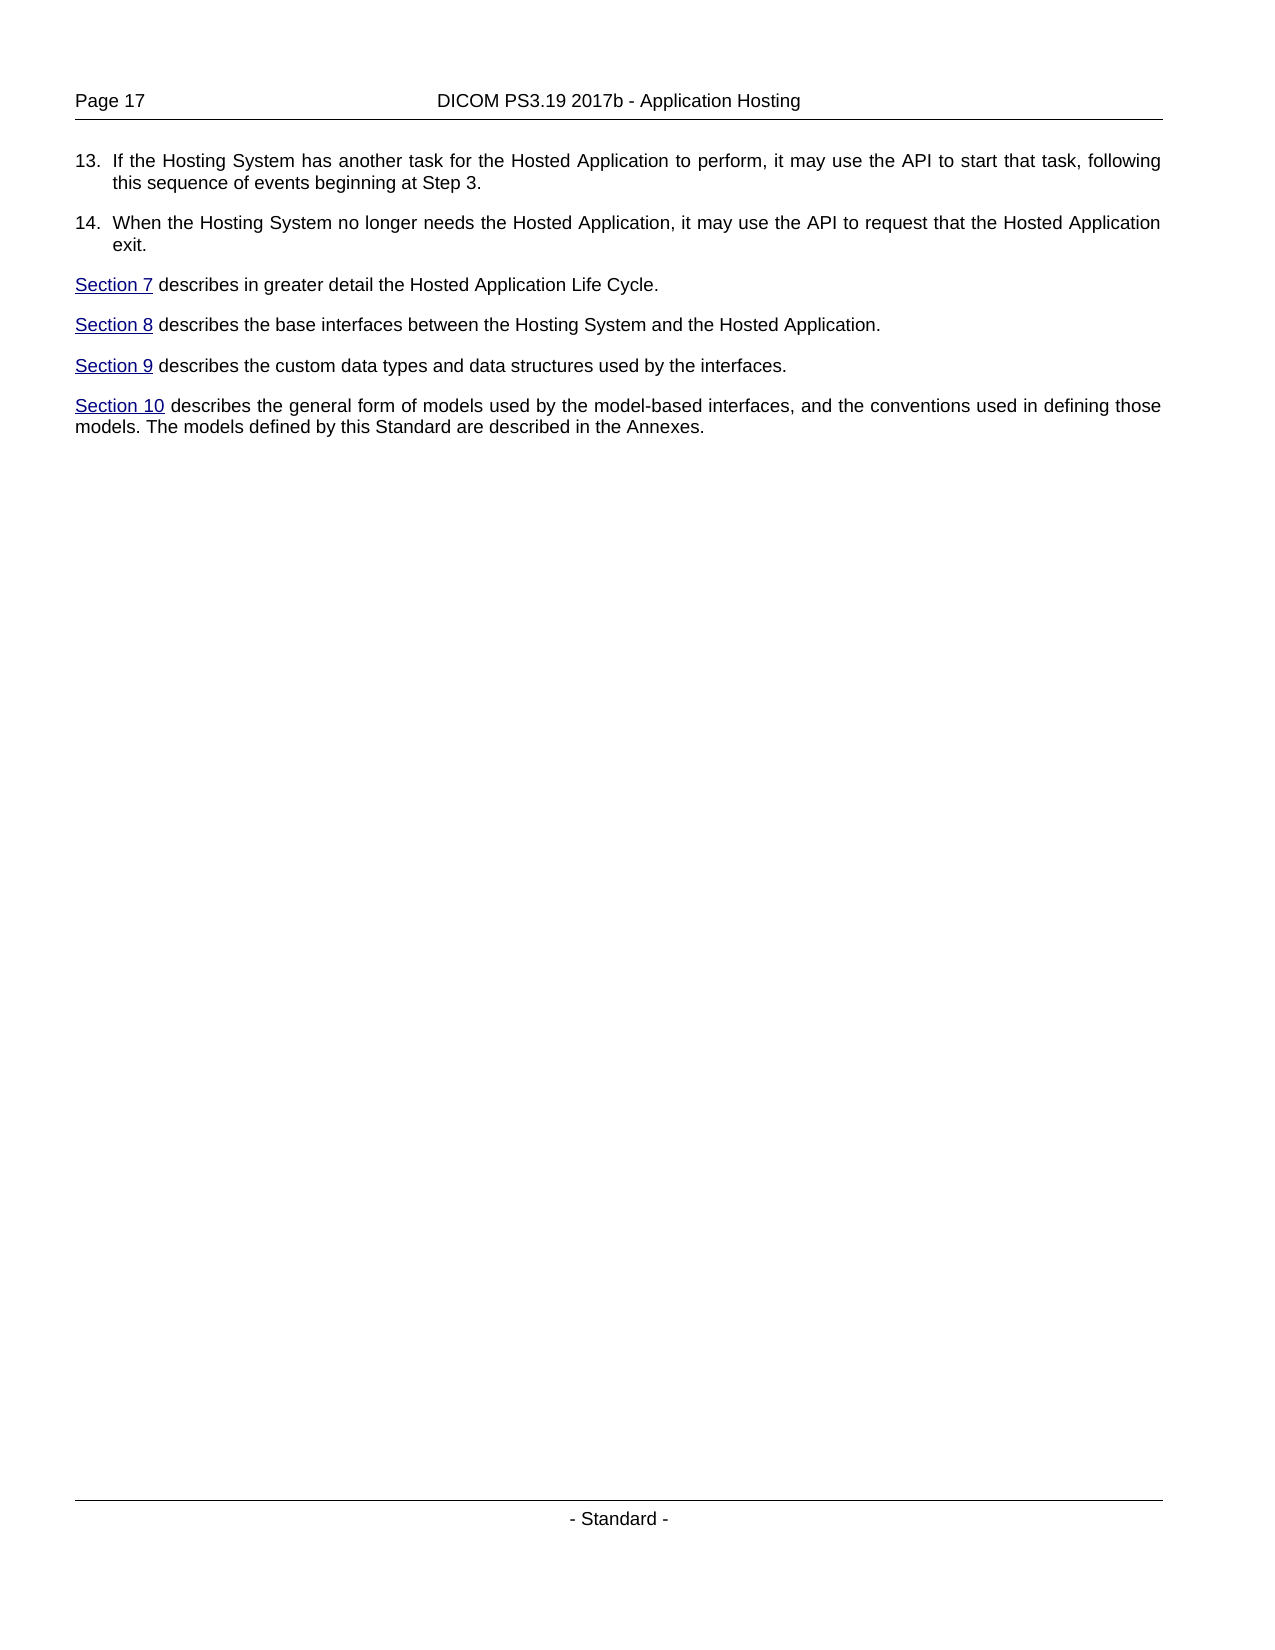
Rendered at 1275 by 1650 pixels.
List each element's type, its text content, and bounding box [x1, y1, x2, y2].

text Section 7 describes in greater detail the Hosted Application Life Cycle. [75, 274, 1162, 295]
list If the Hosting System has another task for the Hosted Application to perform, it may use the API to start that task, following this sequence of events beginning at Step 3. [75, 150, 1162, 193]
list When the Hosting System no longer needs the Hosted Application, it may use the API to request that the Hosted Application exit. [75, 212, 1162, 255]
text Section 10 describes the general form of models used by the model-based interfaces, and the conventions used in defining those models. The models defined by this Standard are described in the Annexes. [75, 395, 1162, 438]
text Section 8 describes the base interfaces between the Hosting System and the Hosted Application. [75, 314, 1162, 336]
text Section 9 describes the custom data types and data structures used by the interfaces. [75, 354, 1162, 376]
